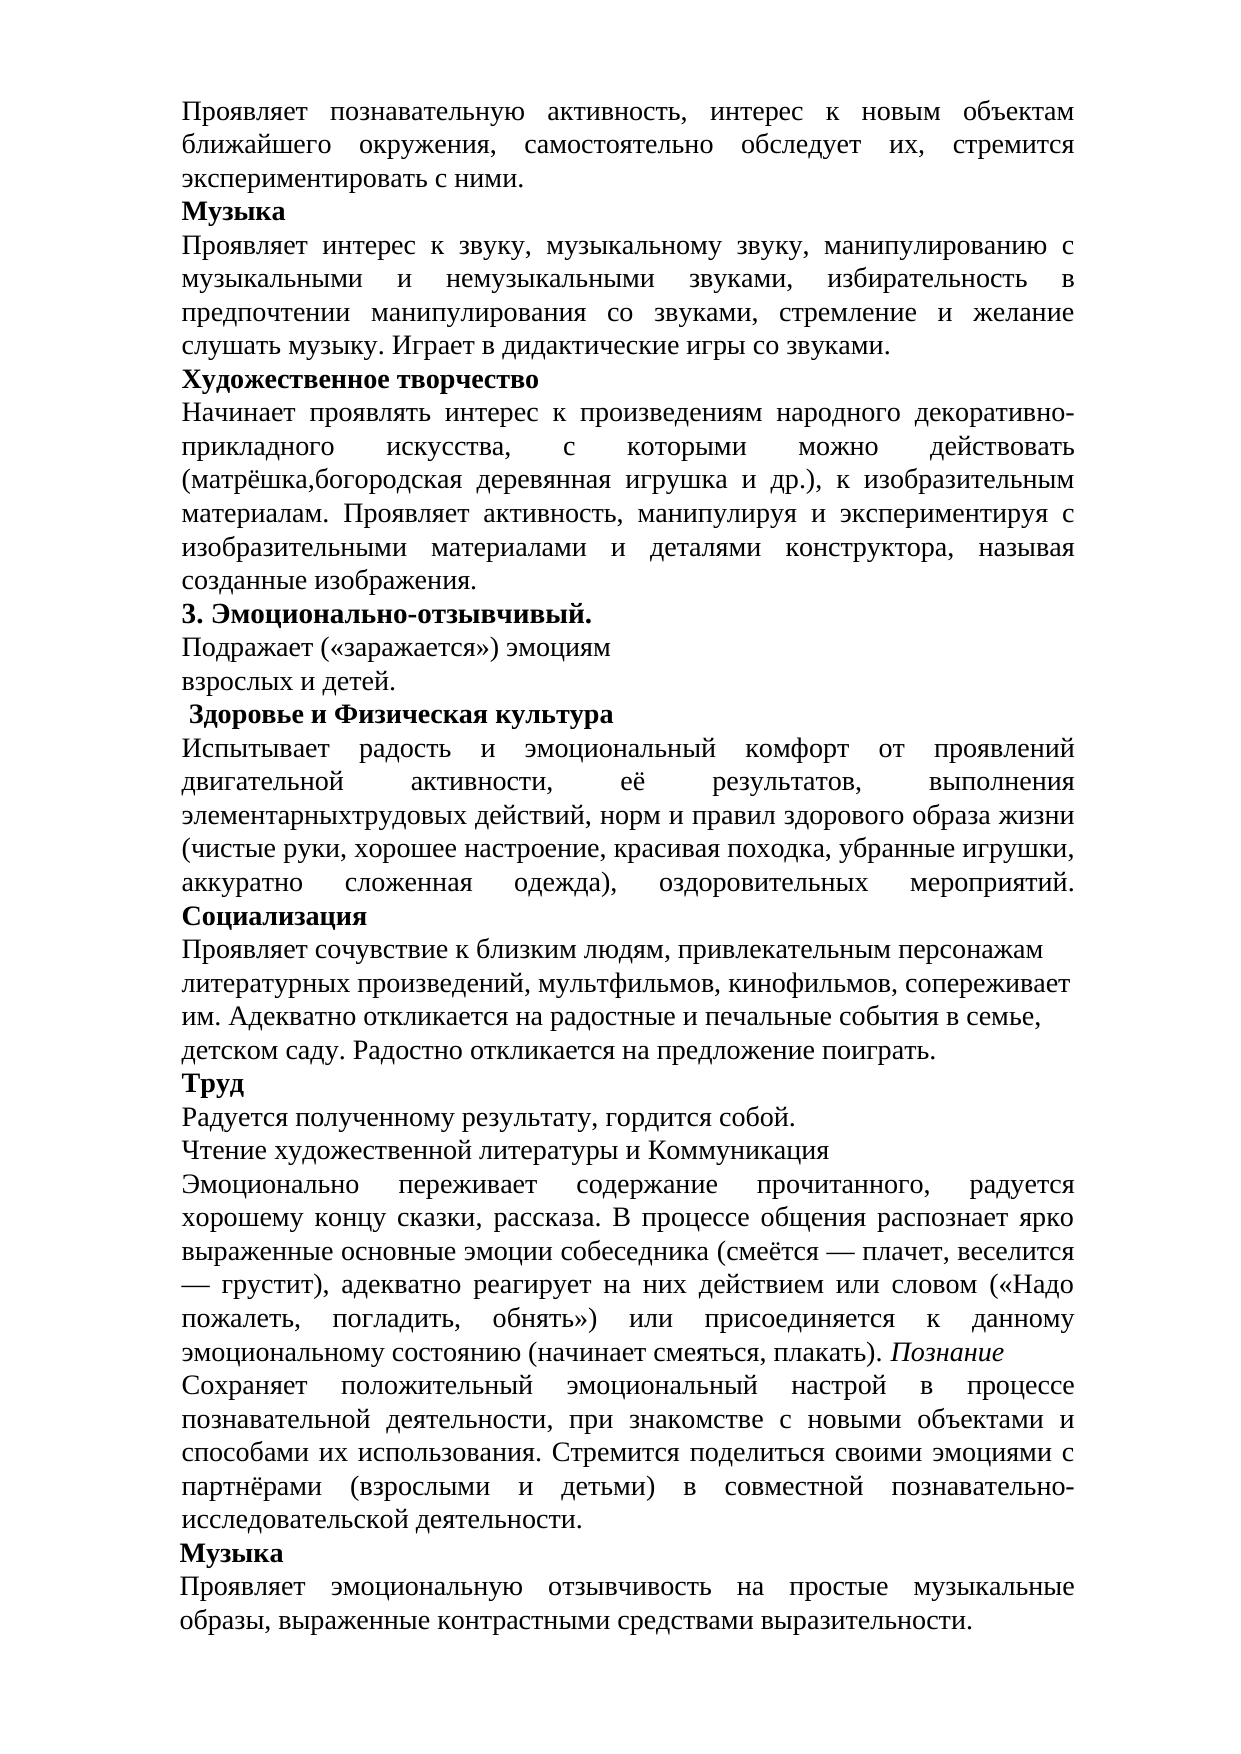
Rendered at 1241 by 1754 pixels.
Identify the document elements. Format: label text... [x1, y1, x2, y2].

text Музыка [179, 1535, 1078, 1569]
text Чтение художественной литературы и Коммуникация [181, 1133, 1078, 1166]
text Радуется полученному результату, гордится собой. [181, 1099, 1078, 1133]
text Проявляет познавательную активность, интерес к новым объектам ближайшего окружения, самостоятельно обследует их, стремится экспериментировать с ними. [181, 93, 1076, 194]
text Эмоционально переживает содержание прочитанного, радуется хорошему концу сказки, рассказа. В процессе общения распознает ярко выраженные основные эмоции собеседника (смеётся — плачет, веселится — грустит), адекватно реагирует на них действием или словом («Надо пожалеть, погладить, обнять») или присоединяется к данному эмоциональному состоянию (начинает смеяться, плакать). Познание [181, 1166, 1076, 1368]
text Художественное творчество [181, 361, 1078, 395]
text Проявляет эмоциональную отзывчивость на простые музыкальные образы, выраженные контрастными средствами выразительности. [179, 1569, 1076, 1636]
text 3. Эмоционально-отзывчивый. Подражает («заражается») эмоциям взрослых и детей. [181, 596, 715, 697]
text Начинает проявлять интерес к произведениям народного декоративно-прикладного искусства, с которыми можно действовать (матрёшка,богородская деревянная игрушка и др.), к изобразительным материалам. Проявляет активность, манипулируя и экспериментируя с изобразительными материалами и деталями конструктора, называя созданные изображения. [181, 395, 1076, 596]
text Испытывает радость и эмоциональный комфорт от проявлений двигательной активности, её результатов, выполнения элементарныхтрудовых действий, норм и правил здорового образа жизни (чистые руки, хорошее настроение, красивая походка, убранные игрушки, аккуратно сложенная одежда), оздоровительных мероприятий. Социализация [181, 730, 1076, 932]
text Сохраняет положительный эмоциональный настрой в процессе познавательной деятельности, при знакомстве с новыми объектами и способами их использования. Стремится поделиться своими эмоциями с партнёрами (взрослыми и детьми) в совместной познавательно-исследовательской деятельности. [181, 1368, 1076, 1535]
text Проявляет сочувствие к близким людям, привлекательным персонажам литературных произведений, мультфильмов, кинофильмов, сопереживает им. Адекватно откликается на радостные и печальные события в семье, детском саду. Радостно откликается на предложение поиграть. [181, 932, 1076, 1066]
text Проявляет интерес к звуку, музыкальному звуку, манипулированию с музыкальными и немузыкальными звуками, избирательность в предпочтении манипулирования со звуками, стремление и желание слушать музыку. Играет в дидактические игры со звуками. [181, 227, 1076, 361]
text Музыка [181, 194, 1078, 227]
text Здоровье и Физическая культура [181, 697, 715, 730]
text Труд [181, 1066, 1078, 1099]
